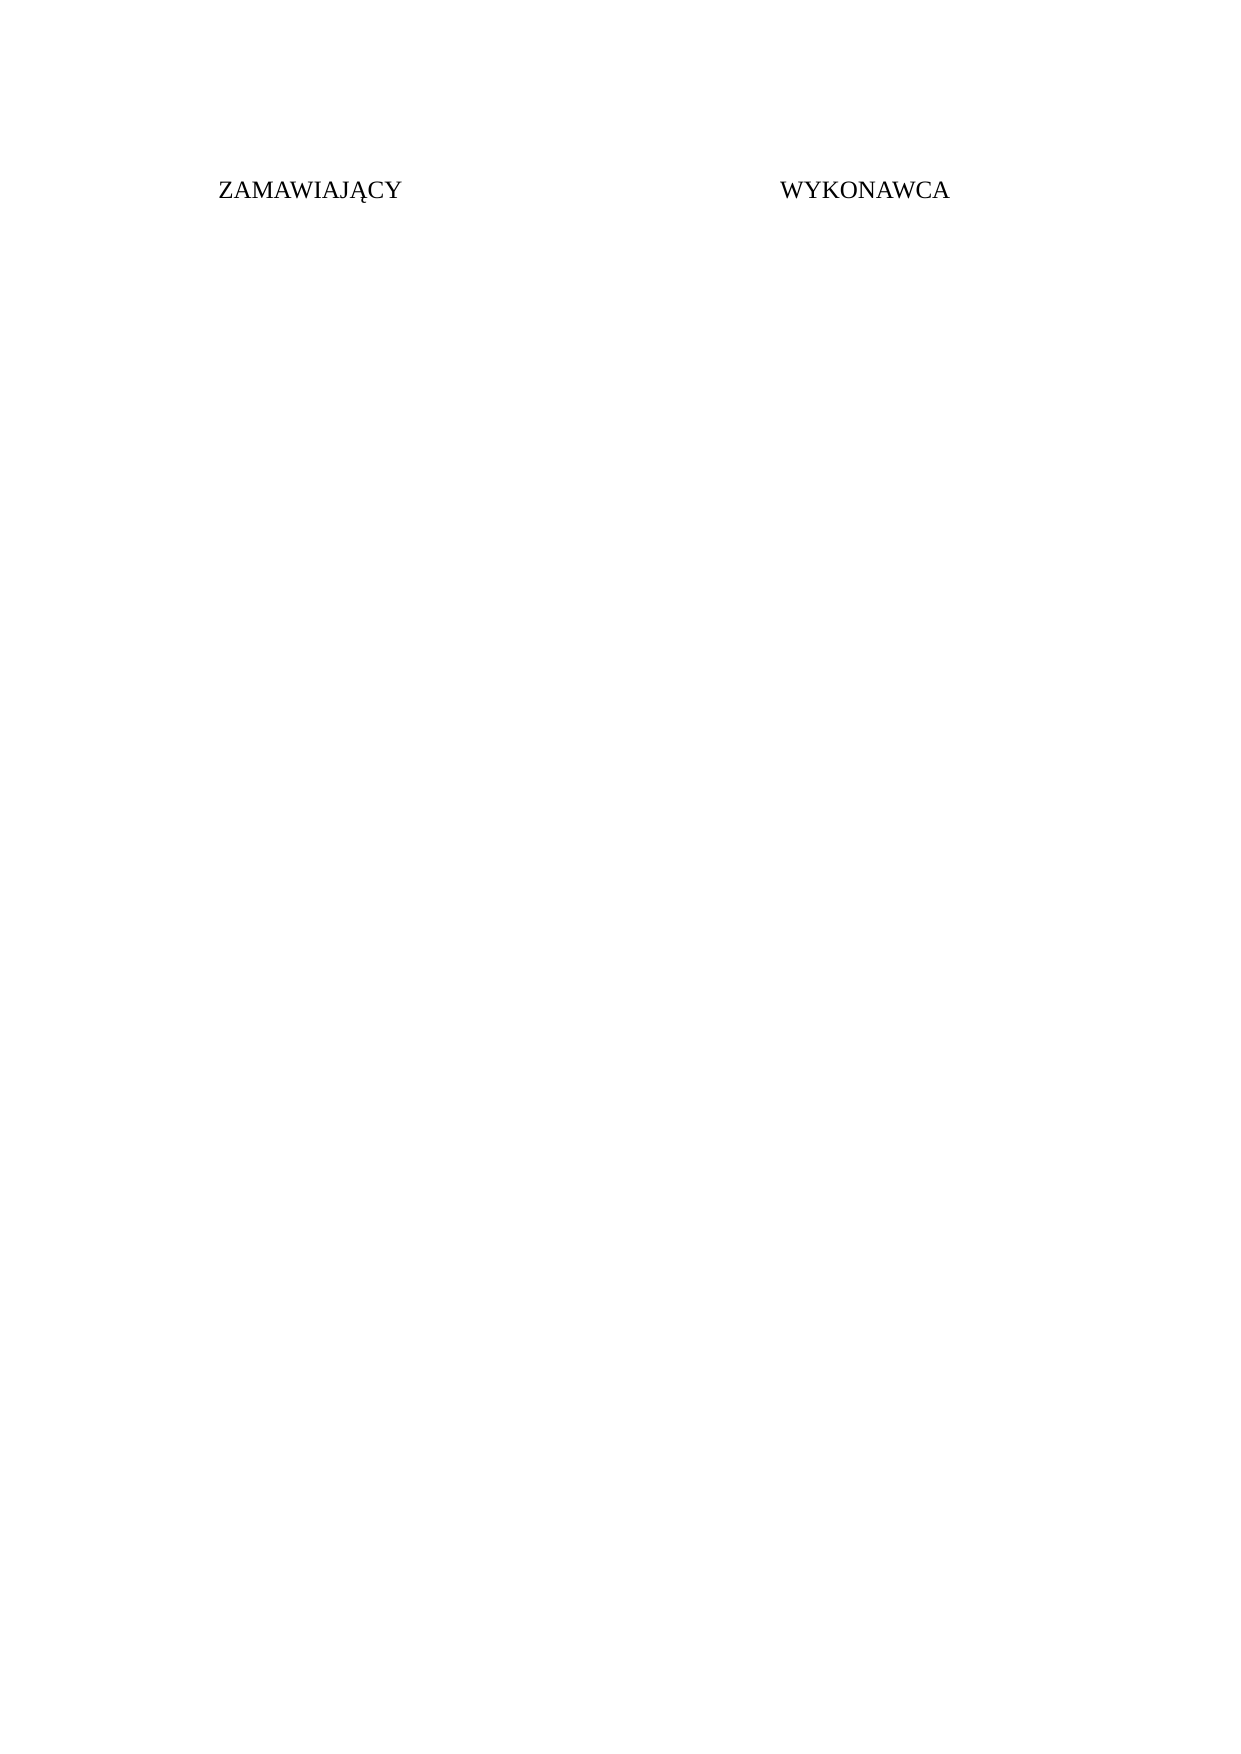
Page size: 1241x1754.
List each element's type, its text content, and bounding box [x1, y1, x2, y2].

text ZAMAWIAJĄCY WYKONAWCA [118, 176, 1122, 204]
